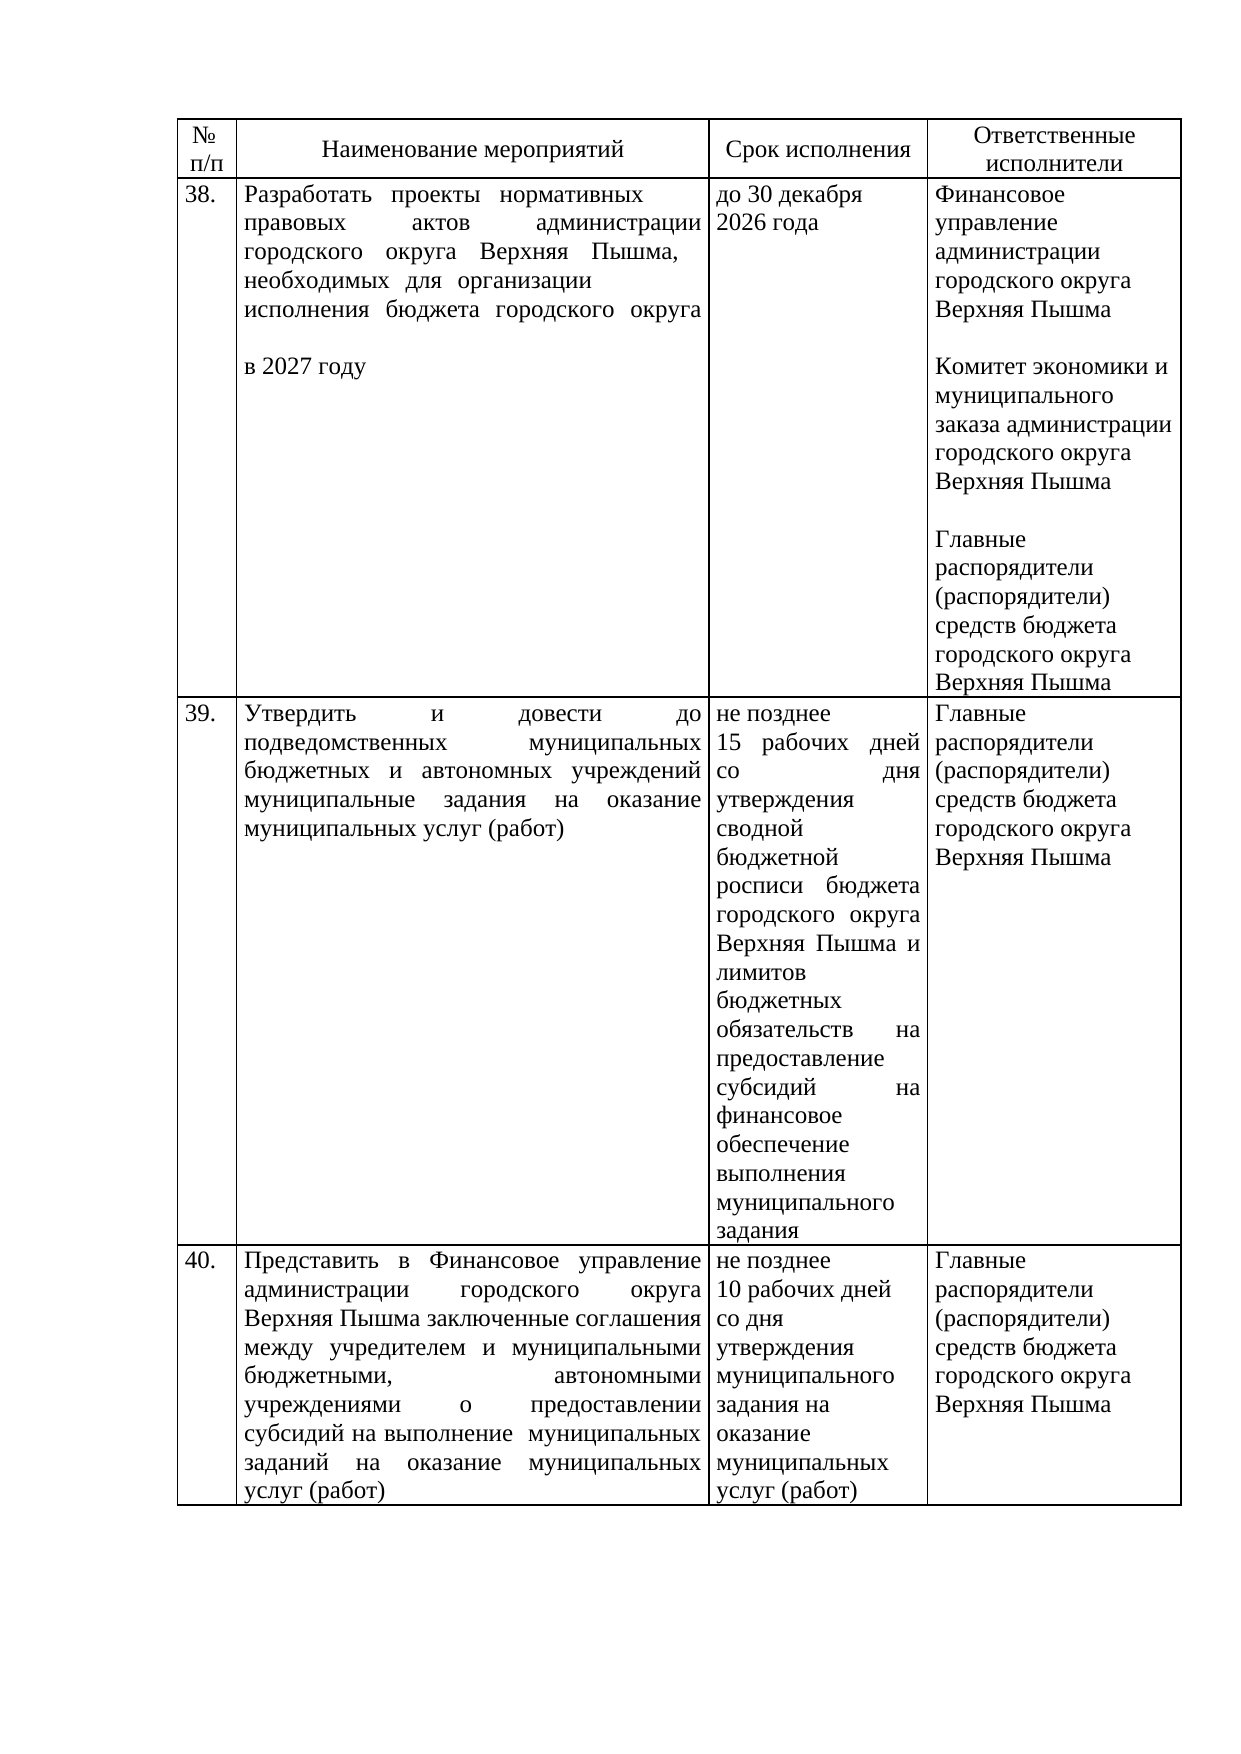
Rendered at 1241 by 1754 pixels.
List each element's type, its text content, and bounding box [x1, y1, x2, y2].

table_cell не позднее 10 рабочих дней со дня утверждения муниципального задания на оказание муниципальных услуг (работ) [710, 1246, 927, 1504]
table_cell Разработать проекты нормативных правовых актов администрации городского округа Верхняя Пышма, необходимых для организации исполнения бюджета городского округа в 2027 году [237, 179, 708, 696]
table_header Наименование мероприятий [237, 120, 708, 177]
table_cell Представить в Финансовое управление администрации городского округа Верхняя Пышма заключенные соглашения между учредителем и муниципальными бюджетными, автономными учреждениями о предоставлении субсидий на выполнение муниципальных заданий на оказание муниципальных услуг (работ) [237, 1246, 708, 1504]
table_cell 39. [178, 698, 236, 1244]
table_cell Финансовое управление администрации городского округа Верхняя Пышма Комитет экономики и муниципального заказа администрации городского округа Верхняя Пышма Главные распорядители (распорядители) средств бюджета городского округа Верхняя Пышма [928, 179, 1180, 696]
table_cell Утвердить и довести до подведомственных муниципальных бюджетных и автономных учреждений муниципальные задания на оказание муниципальных услуг (работ) [237, 698, 708, 1244]
table_cell Главные распорядители (распорядители) средств бюджета городского округа Верхняя Пышма [928, 698, 1180, 1244]
table_cell не позднее 15 рабочих дней со дня утверждения сводной бюджетной росписи бюджета городского округа Верхняя Пышма и лимитов бюджетных обязательств на предоставление субсидий на финансовое обеспечение выполнения муниципального задания [710, 698, 927, 1244]
table_cell 38. [178, 179, 236, 696]
table_cell Главные распорядители (распорядители) средств бюджета городского округа Верхняя Пышма [928, 1246, 1180, 1504]
table_cell до 30 декабря 2026 года [710, 179, 927, 696]
table_header № п/п [178, 120, 236, 177]
table_header Ответственные исполнители [928, 120, 1180, 177]
table_cell 40. [178, 1246, 236, 1504]
table_header Срок исполнения [710, 120, 927, 177]
